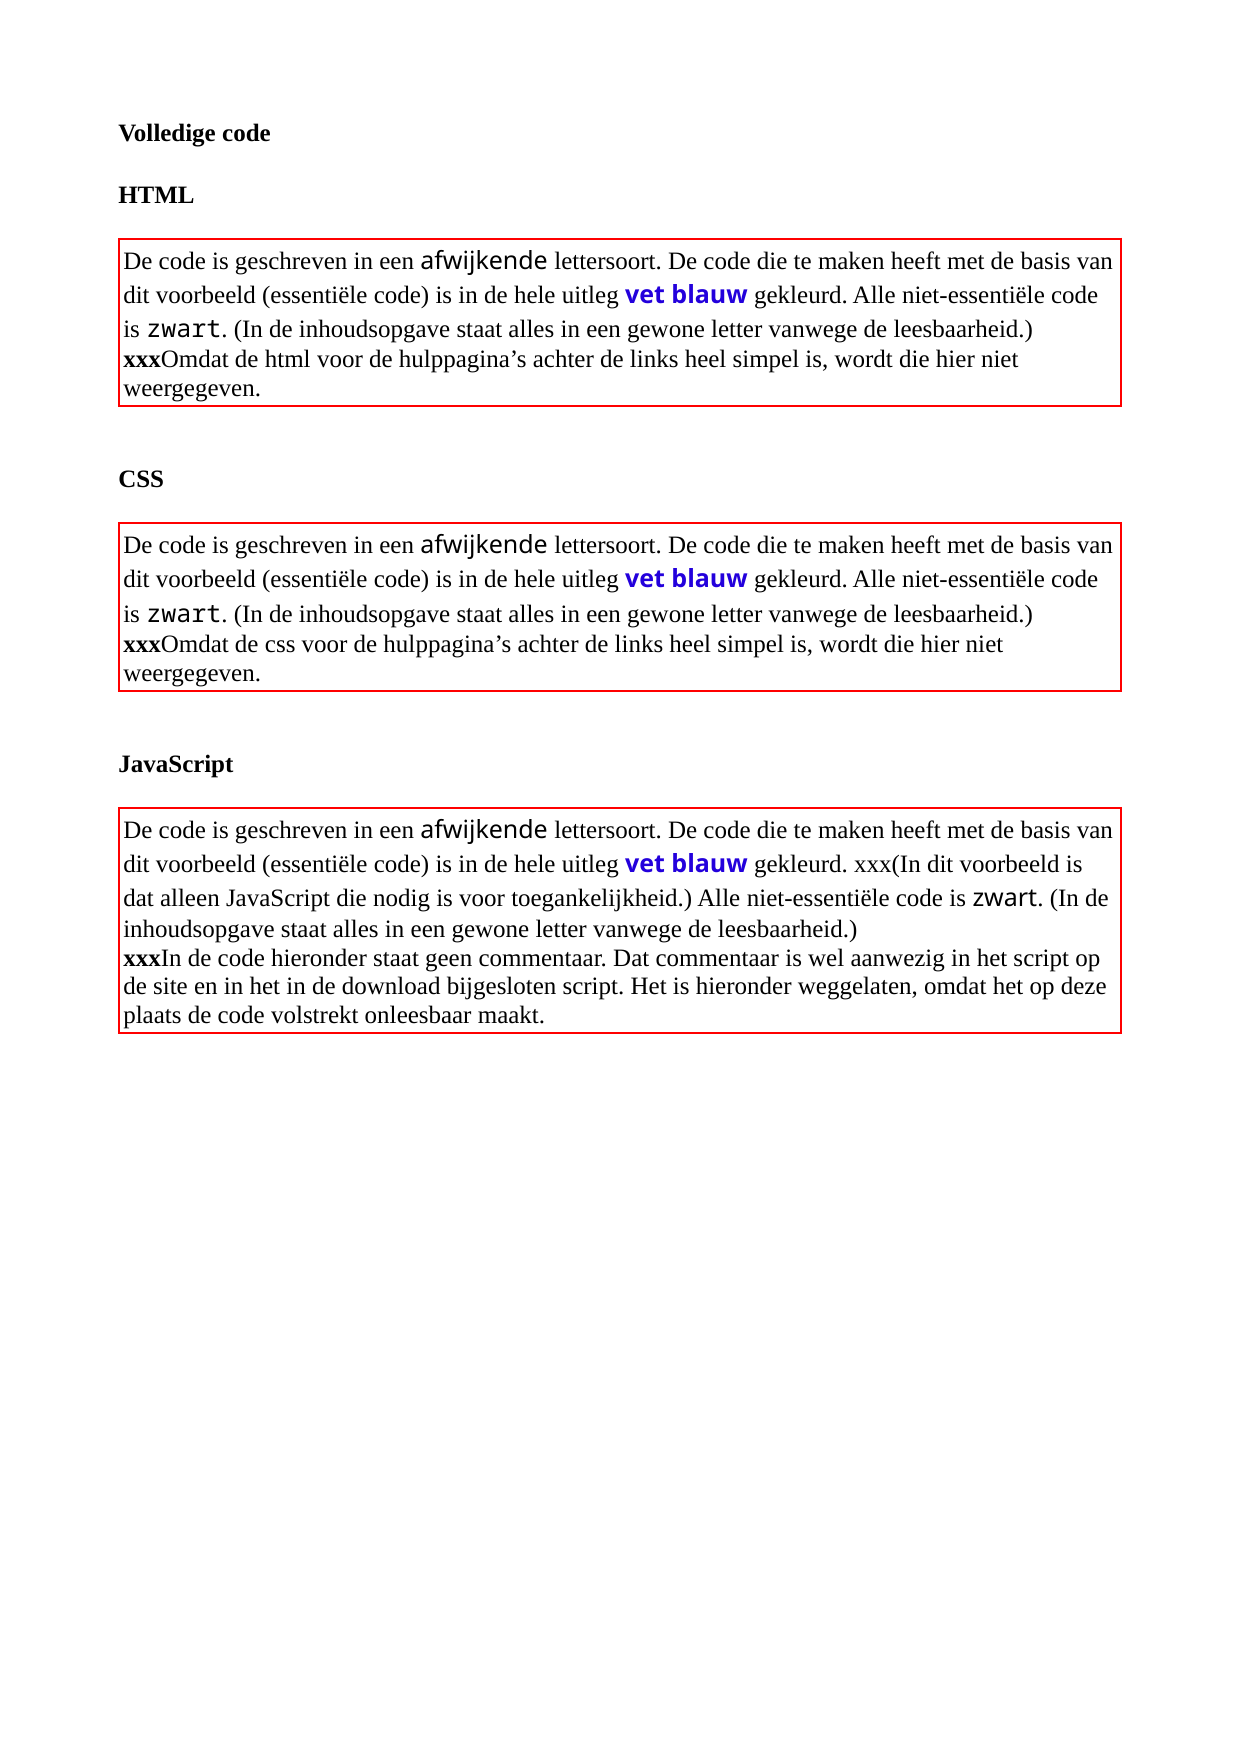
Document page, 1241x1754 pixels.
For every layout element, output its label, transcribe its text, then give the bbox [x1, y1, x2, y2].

text De code is geschreven in een afwijkende lettersoort. De code die te maken heeft met de basis van dit voorbeeld (essentiële code) is in de hele uitleg vet blauw gekleurd. Alle niet-essentiële code is zwart. (In de inhoudsopgave staat alles in een gewone letter vanwege de leesbaarheid.) [120, 240, 1120, 339]
text De code is geschreven in een afwijkende lettersoort. De code die te maken heeft met de basis van dit voorbeeld (essentiële code) is in de hele uitleg vet blauw gekleurd. Alle niet-essentiële code is zwart. (In de inhoudsopgave staat alles in een gewone letter vanwege de leesbaarheid.) [120, 524, 1120, 624]
text xxxOmdat de html voor de hulppagina’s achter de links heel simpel is, wordt die hier niet weergegeven. [120, 339, 1120, 405]
text De code is geschreven in een afwijkende lettersoort. De code die te maken heeft met de basis van dit voorbeeld (essentiële code) is in de hele uitleg vet blauw gekleurd. xxx(In dit voorbeeld is dat alleen JavaScript die nodig is voor toegankelijkheid.) Alle niet-essentiële code is zwart. (In de inhoudsopgave staat alles in een gewone letter vanwege de leesbaarheid.) [120, 809, 1120, 938]
text Volledige code [118, 118, 1122, 147]
text HTML [118, 180, 1122, 209]
text xxxOmdat de css voor de hulppagina’s achter de links heel simpel is, wordt die hier niet weergegeven. [120, 624, 1120, 690]
text xxxIn de code hieronder staat geen commentaar. Dat commentaar is wel aanwezig in het script op de site en in het in de download bijgesloten script. Het is hieronder weggelaten, omdat het op deze plaats de code volstrekt onleesbaar maakt. [120, 938, 1120, 1032]
text CSS [118, 464, 1122, 493]
text JavaScript [118, 749, 1122, 778]
